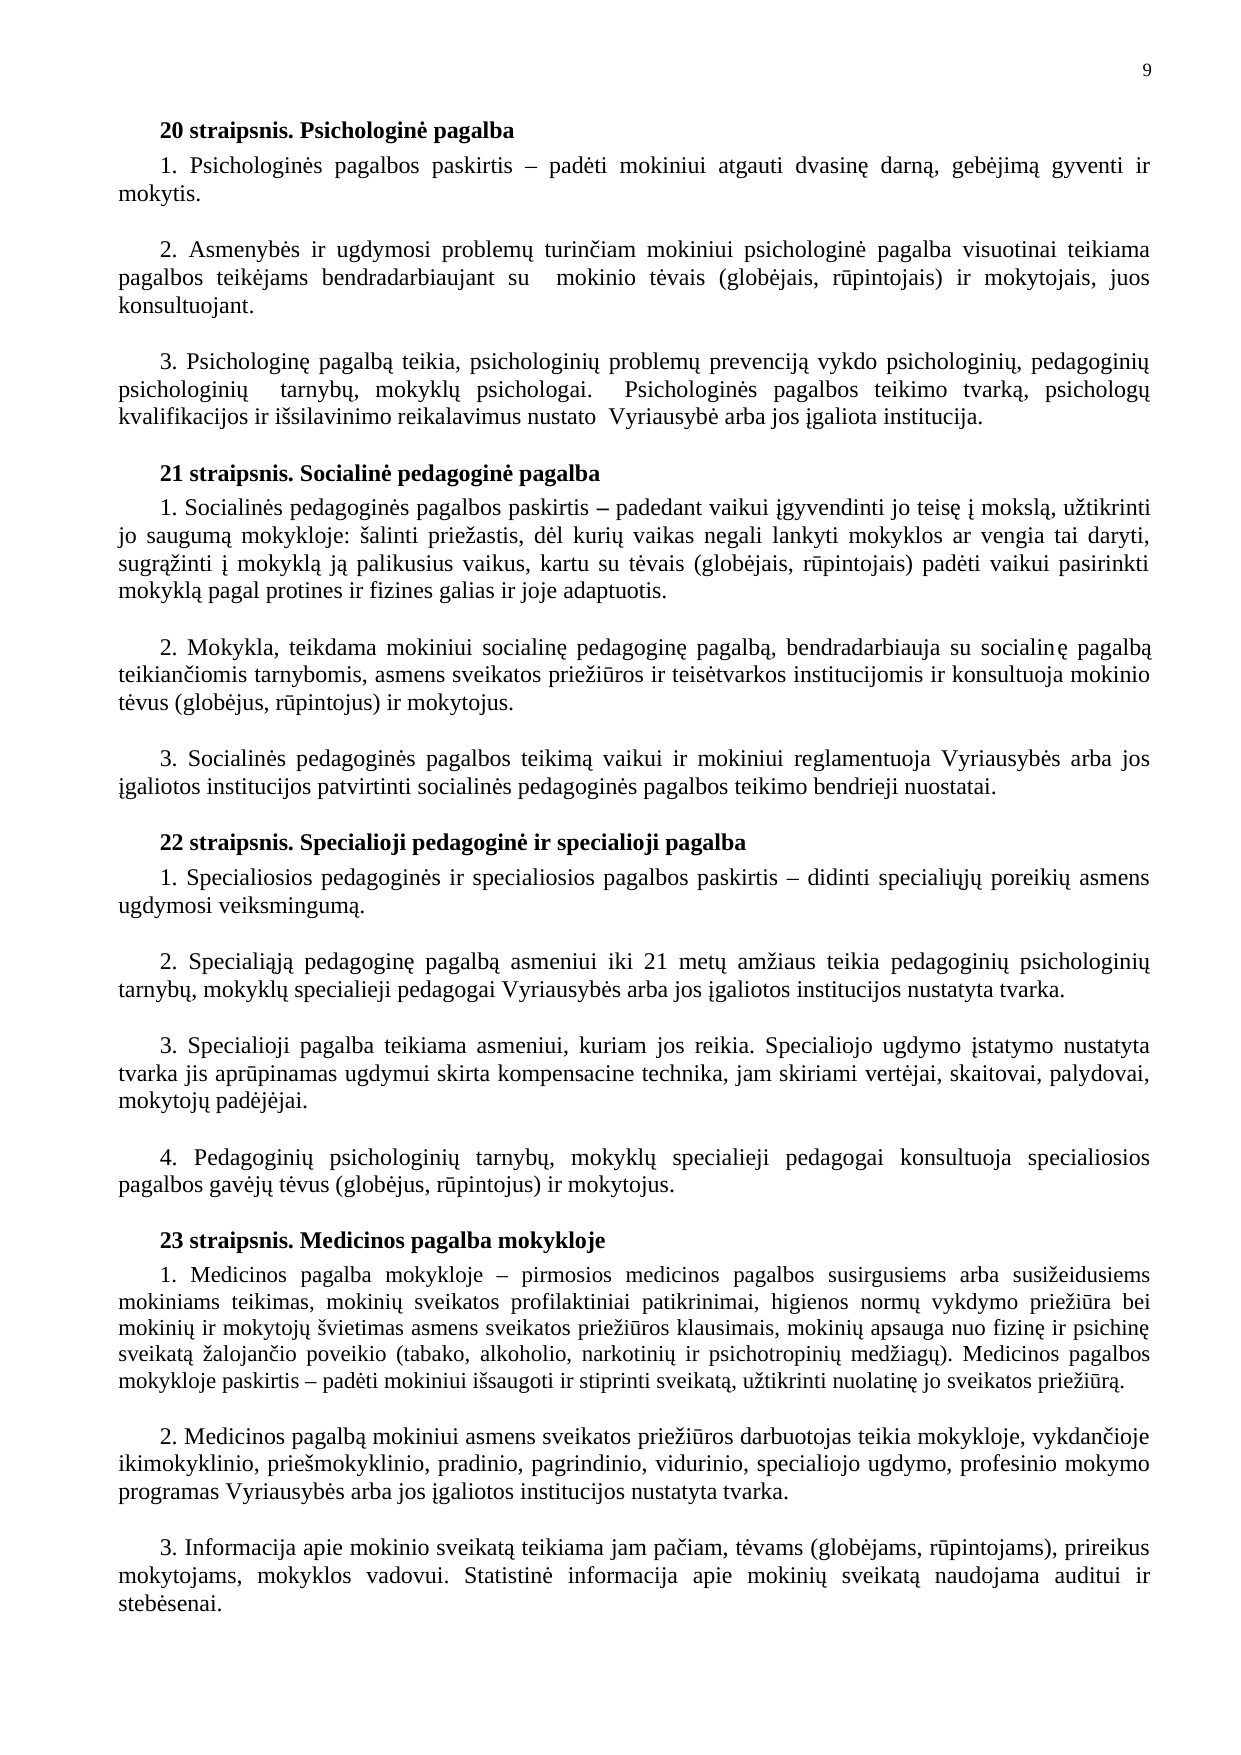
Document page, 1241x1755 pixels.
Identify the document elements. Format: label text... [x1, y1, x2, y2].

text 21 straipsnis. Socialinė pedagoginė pagalba [118, 458, 1152, 486]
text 3. Informacija apie mokinio sveikatą teikiama jam pačiam, tėvams (globėjams, rūpintojams), prireikus mokytojams, mokyklos vadovui. Statistinė informacija apie mokinių sveikatą naudojama auditui ir stebėsenai. [118, 1533, 1152, 1616]
text 2. Asmenybės ir ugdymosi problemų turinčiam mokiniui psichologinė pagalba visuotinai teikiama pagalbos teikėjams bendradarbiaujant su mokinio tėvais (globėjais, rūpintojais) ir mokytojais, juos konsultuojant. [118, 235, 1152, 318]
text 4. Pedagoginių psichologinių tarnybų, mokyklų specialieji pedagogai konsultuoja specialiosios pagalbos gavėjų tėvus (globėjus, rūpintojus) ir mokytojus. [118, 1142, 1152, 1198]
text 1. Specialiosios pedagoginės ir specialiosios pagalbos paskirtis – didinti specialiųjų poreikių asmens ugdymosi veiksmingumą. [118, 863, 1152, 918]
text 2. Mokykla, teikdama mokiniui socialinę pedagoginę pagalbą, bendradarbiauja su socialinę pagalbą teikiančiomis tarnybomis, asmens sveikatos priežiūros ir teisėtvarkos institucijomis ir konsultuoja mokinio tėvus (globėjus, rūpintojus) ir mokytojus. [118, 633, 1152, 715]
text 23 straipsnis. Medicinos pagalba mokykloje [118, 1226, 1152, 1254]
text 1. Socialinės pedagoginės pagalbos paskirtis – padedant vaikui įgyvendinti jo teisę į mokslą, užtikrinti jo saugumą mokykloje: šalinti priežastis, dėl kurių vaikas negali lankyti mokyklos ar vengia tai daryti, sugrąžinti į mokyklą ją palikusius vaikus, kartu su tėvais (globėjais, rūpintojais) padėti vaikui pasirinkti mokyklą pagal protines ir fizines galias ir joje adaptuotis. [118, 493, 1152, 604]
text 1. Medicinos pagalba mokykloje – pirmosios medicinos pagalbos susirgusiems arba susižeidusiems mokiniams teikimas, mokinių sveikatos profilaktiniai patikrinimai, higienos normų vykdymo priežiūra bei mokinių ir mokytojų švietimas asmens sveikatos priežiūros klausimais, mokinių apsauga nuo fizinę ir psichinę sveikatą žalojančio poveikio (tabako, alkoholio, narkotinių ir psichotropinių medžiagų). Medicinos pagalbos mokykloje paskirtis – padėti mokiniui išsaugoti ir stiprinti sveikatą, užtikrinti nuolatinę jo sveikatos priežiūrą. [118, 1261, 1152, 1393]
text 1. Psichologinės pagalbos paskirtis – padėti mokiniui atgauti dvasinę darną, gebėjimą gyventi ir mokytis. [118, 151, 1152, 207]
text 3. Specialioji pagalba teikiama asmeniui, kuriam jos reikia. Specialiojo ugdymo įstatymo nustatyta tvarka jis aprūpinamas ugdymui skirta kompensacine technika, jam skiriami vertėjai, skaitovai, palydovai, mokytojų padėjėjai. [118, 1031, 1152, 1114]
text 3. Psichologinę pagalbą teikia, psichologinių problemų prevenciją vykdo psichologinių, pedagoginių psichologinių tarnybų, mokyklų psichologai. Psichologinės pagalbos teikimo tvarką, psichologų kvalifikacijos ir išsilavinimo reikalavimus nustato Vyriausybė arba jos įgaliota institucija. [118, 347, 1152, 430]
text 20 straipsnis. Psichologinė pagalba [118, 117, 1152, 144]
text 2. Specialiąją pedagoginę pagalbą asmeniui iki 21 metų amžiaus teikia pedagoginių psichologinių tarnybų, mokyklų specialieji pedagogai Vyriausybės arba jos įgaliotos institucijos nustatyta tvarka. [118, 947, 1152, 1002]
text 2. Medicinos pagalbą mokiniui asmens sveikatos priežiūros darbuotojas teikia mokykloje, vykdančioje ikimokyklinio, priešmokyklinio, pradinio, pagrindinio, vidurinio, specialiojo ugdymo, profesinio mokymo programas Vyriausybės arba jos įgaliotos institucijos nustatyta tvarka. [118, 1422, 1152, 1505]
text 3. Socialinės pedagoginės pagalbos teikimą vaikui ir mokiniui reglamentuoja Vyriausybės arba jos įgaliotos institucijos patvirtinti socialinės pedagoginės pagalbos teikimo bendrieji nuostatai. [118, 744, 1152, 799]
text 22 straipsnis. Specialioji pedagoginė ir specialioji pagalba [118, 828, 1152, 856]
